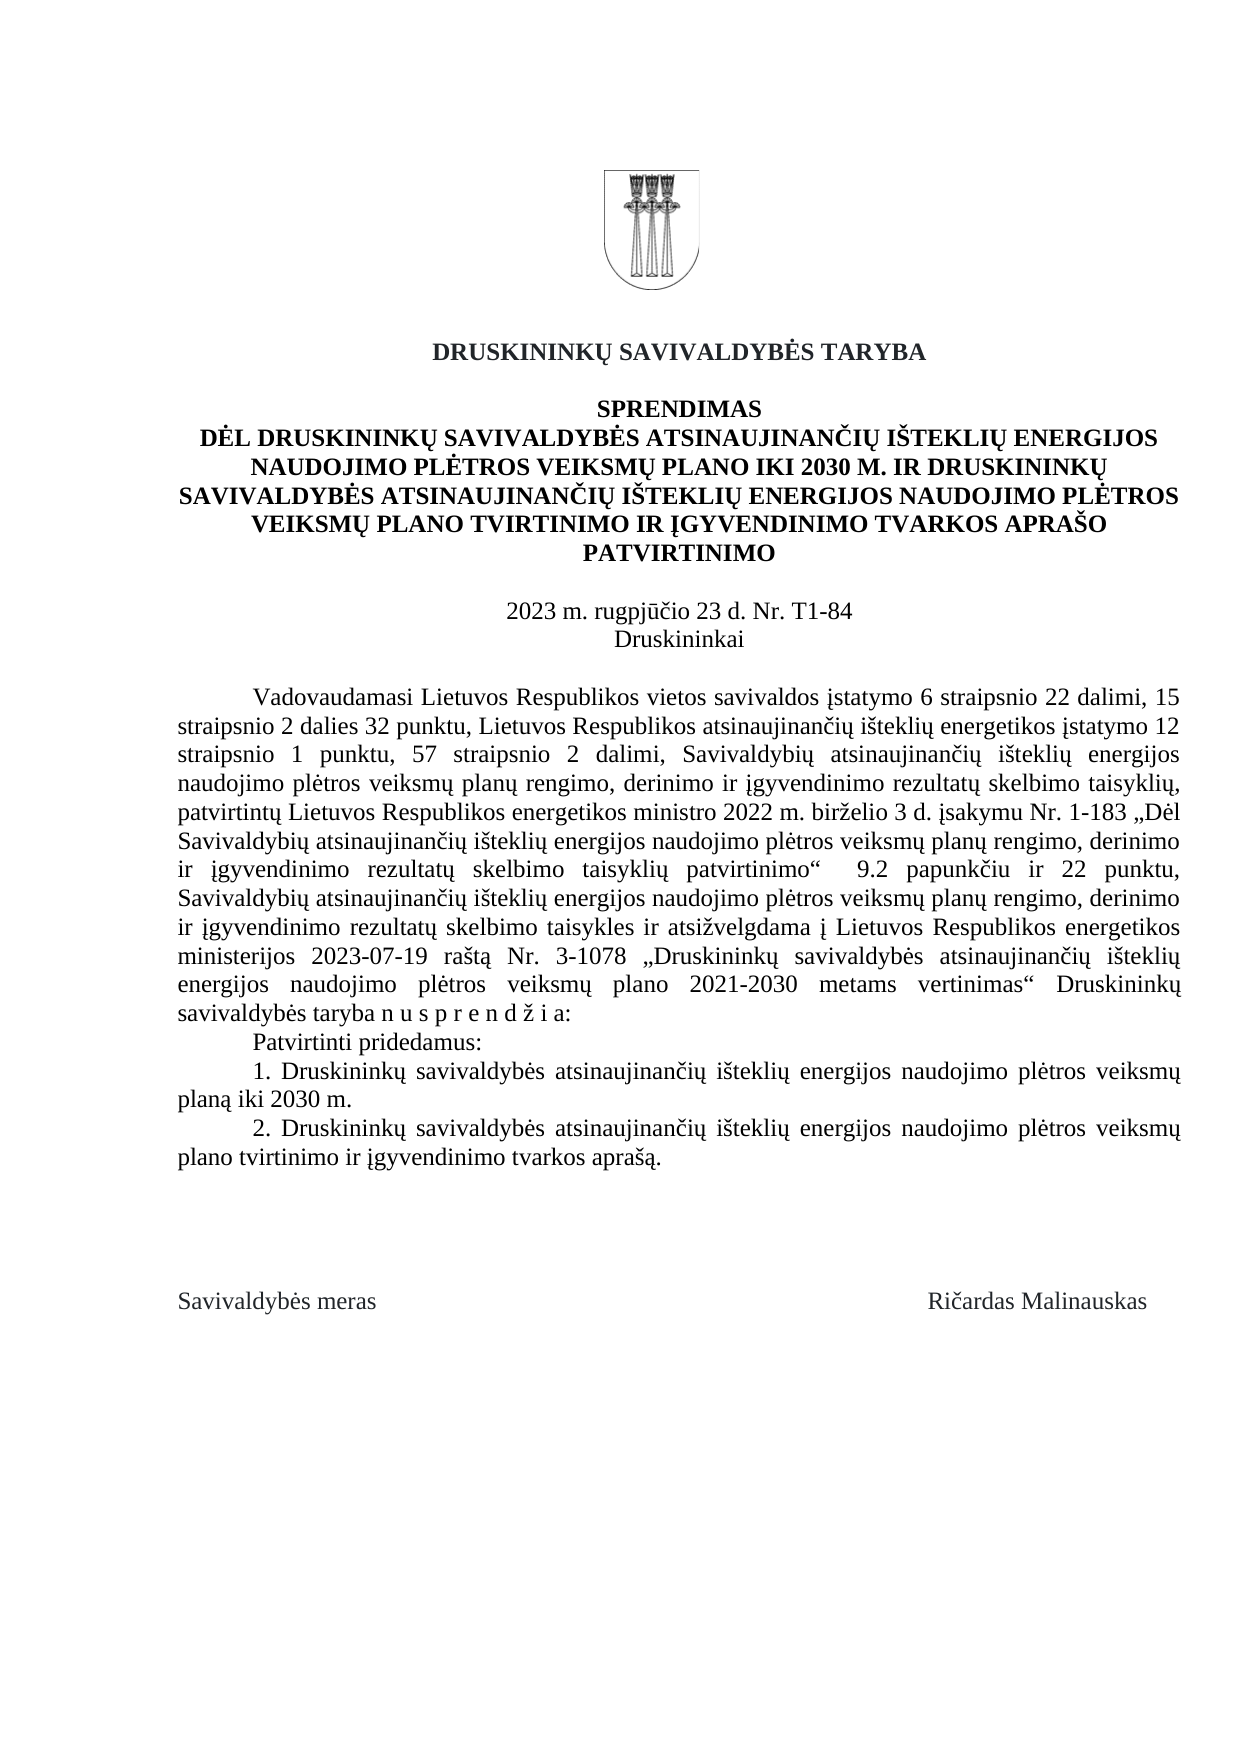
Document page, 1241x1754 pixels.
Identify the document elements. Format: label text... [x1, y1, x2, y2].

subtitle DRUSKININKŲ SAVIVALDYBĖS TARYBA [177, 337, 1181, 366]
text Savivaldybės meras Ričardas Malinauskas [177, 1286, 1181, 1314]
subtitle Druskininkai [177, 624, 1181, 653]
subtitle SPRENDIMAS [177, 394, 1181, 423]
text 1. Druskininkų savivaldybės atsinaujinančių išteklių energijos naudojimo plėtros veiksmų planą iki 2030 m. [177, 1056, 1181, 1113]
text Patvirtinti pridedamus: [177, 1027, 1181, 1056]
text 2. Druskininkų savivaldybės atsinaujinančių išteklių energijos naudojimo plėtros veiksmų plano tvirtinimo ir įgyvendinimo tvarkos aprašą. [177, 1113, 1181, 1171]
subtitle 2023 m. rugpjūčio 23 d. Nr. T1-84 [177, 596, 1181, 624]
text Vadovaudamasi Lietuvos Respublikos vietos savivaldos įstatymo 6 straipsnio 22 dalimi, 15 straipsnio 2 dalies 32 punktu, Lietuvos Respublikos atsinaujinančių išteklių energetikos įstatymo 12 straipsnio 1 punktu, 57 straipsnio 2 dalimi, Savivaldybių atsinaujinančių išteklių energijos naudojimo plėtros veiksmų planų rengimo, derinimo ir įgyvendinimo rezultatų skelbimo taisyklių, patvirtintų Lietuvos Respublikos energetikos ministro 2022 m. birželio 3 d. įsakymu Nr. 1-183 „Dėl Savivaldybių atsinaujinančių išteklių energijos naudojimo plėtros veiksmų planų rengimo, derinimo ir įgyvendinimo rezultatų skelbimo taisyklių patvirtinimo“ 9.2 papunkčiu ir 22 punktu, Savivaldybių atsinaujinančių išteklių energijos naudojimo plėtros veiksmų planų rengimo, derinimo ir įgyvendinimo rezultatų skelbimo taisykles ir atsižvelgdama į Lietuvos Respublikos energetikos ministerijos 2023-07-19 raštą Nr. 3-1078 „Druskininkų savivaldybės atsinaujinančių išteklių energijos naudojimo plėtros veiksmų plano 2021-2030 metams vertinimas“ Druskininkų savivaldybės taryba n u s p r e n d ž i a: [177, 682, 1181, 1027]
text DĖL DRUSKININKŲ SAVIVALDYBĖS ATSINAUJINANČIŲ IŠTEKLIŲ ENERGIJOS NAUDOJIMO PLĖTROS VEIKSMŲ PLANO IKI 2030 M. IR DRUSKININKŲ SAVIVALDYBĖS ATSINAUJINANČIŲ IŠTEKLIŲ ENERGIJOS NAUDOJIMO PLĖTROS VEIKSMŲ PLANO TVIRTINIMO IR ĮGYVENDINIMO TVARKOS APRAŠO PATVIRTINIMO [177, 423, 1181, 567]
